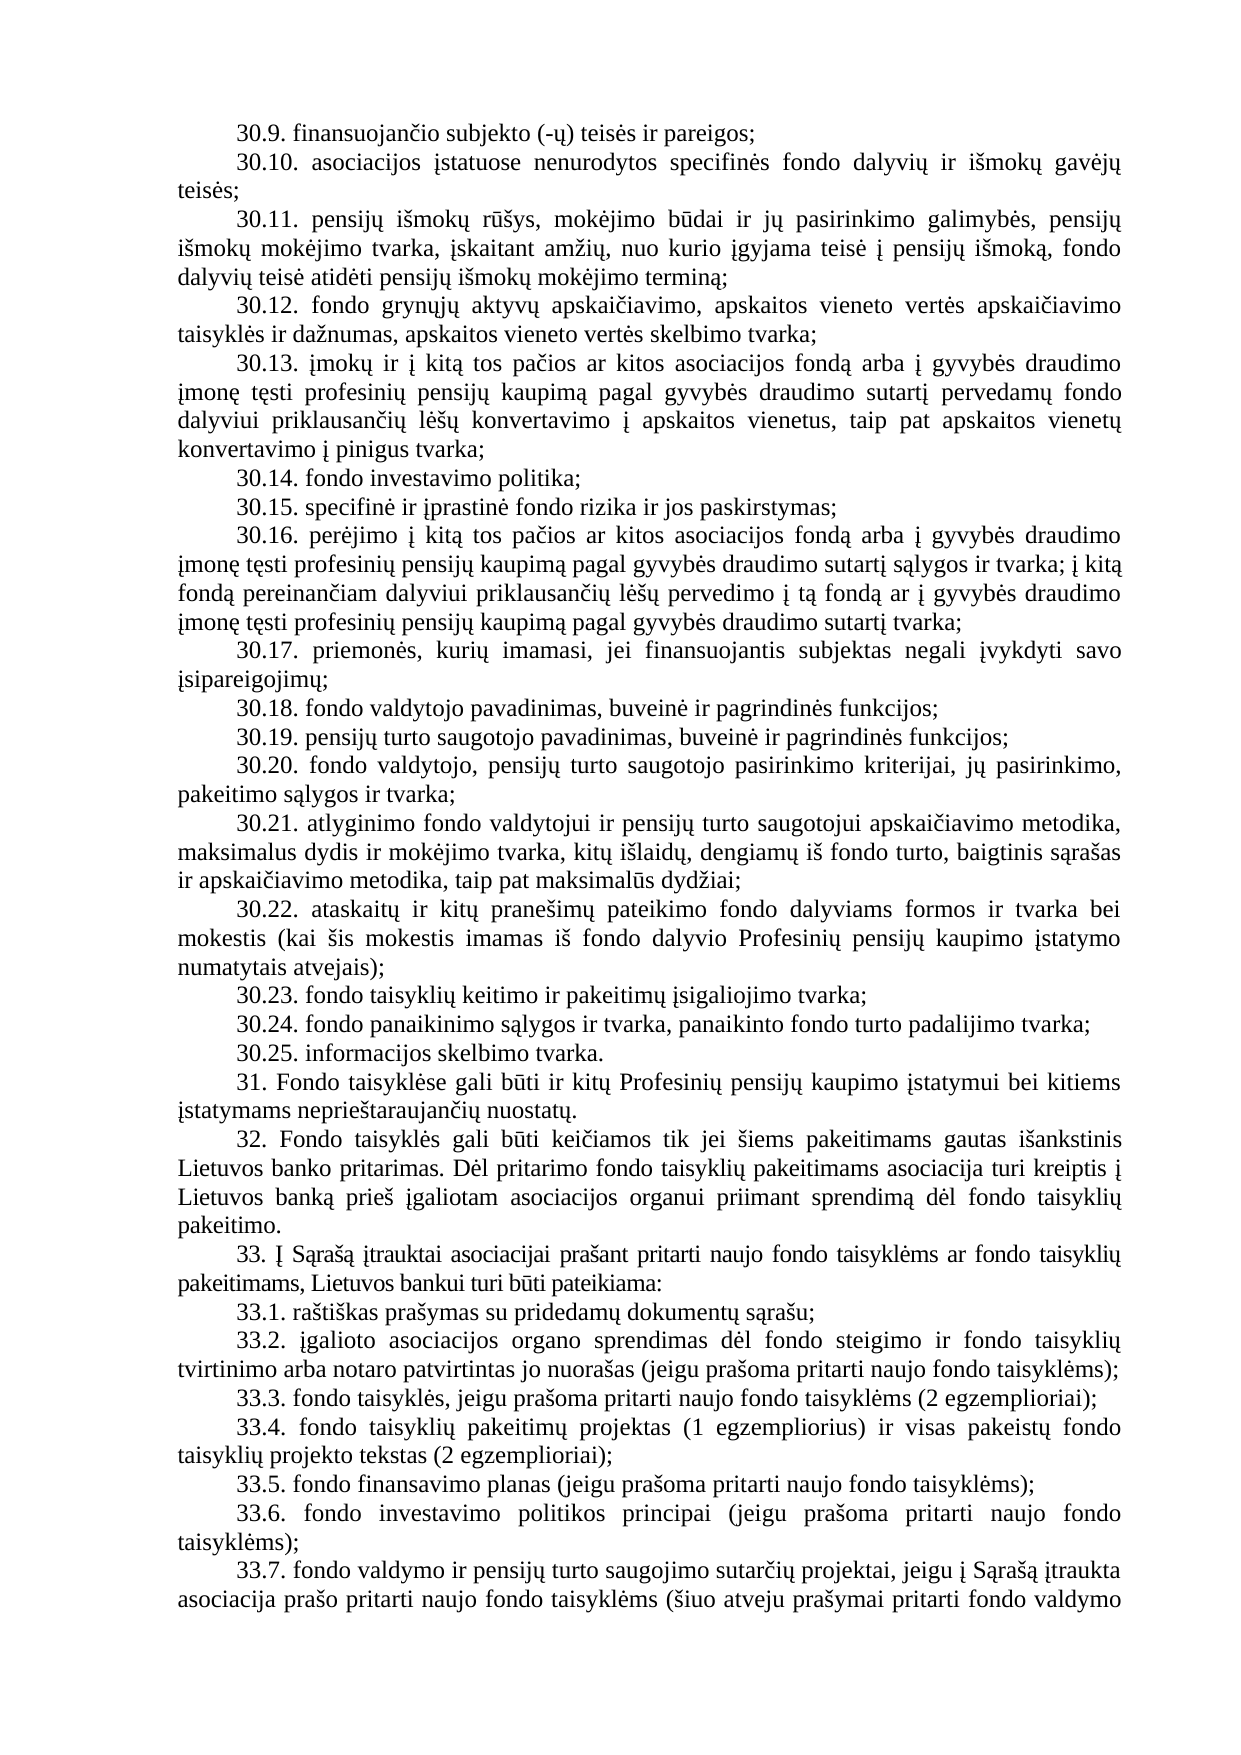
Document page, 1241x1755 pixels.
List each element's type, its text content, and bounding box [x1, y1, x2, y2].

text 33.5. fondo finansavimo planas (jeigu prašoma pritarti naujo fondo taisyklėms); [177, 1469, 1122, 1498]
text 30.18. fondo valdytojo pavadinimas, buveinė ir pagrindinės funkcijos; [177, 693, 1122, 722]
text 33.6. fondo investavimo politikos principai (jeigu prašoma pritarti naujo fondo taisyklėms); [177, 1498, 1122, 1556]
text 30.12. fondo grynųjų aktyvų apskaičiavimo, apskaitos vieneto vertės apskaičiavimo taisyklės ir dažnumas, apskaitos vieneto vertės skelbimo tvarka; [177, 291, 1122, 348]
text 32. Fondo taisyklės gali būti keičiamos tik jei šiems pakeitimams gautas išankstinis Lietuvos banko pritarimas. Dėl pritarimo fondo taisyklių pakeitimams asociacija turi kreiptis į Lietuvos banką prieš įgaliotam asociacijos organui priimant sprendimą dėl fondo taisyklių pakeitimo. [177, 1124, 1122, 1239]
text 30.22. ataskaitų ir kitų pranešimų pateikimo fondo dalyviams formos ir tvarka bei mokestis (kai šis mokestis imamas iš fondo dalyvio Profesinių pensijų kaupimo įstatymo numatytais atvejais); [177, 894, 1122, 981]
text 30.15. specifinė ir įprastinė fondo rizika ir jos paskirstymas; [177, 492, 1122, 521]
text 33.1. raštiškas prašymas su pridedamų dokumentų sąrašu; [177, 1297, 1122, 1326]
text 30.23. fondo taisyklių keitimo ir pakeitimų įsigaliojimo tvarka; [177, 981, 1122, 1009]
text 30.10. asociacijos įstatuose nenurodytos specifinės fondo dalyvių ir išmokų gavėjų teisės; [177, 147, 1122, 204]
text 30.16. perėjimo į kitą tos pačios ar kitos asociacijos fondą arba į gyvybės draudimo įmonę tęsti profesinių pensijų kaupimą pagal gyvybės draudimo sutartį sąlygos ir tvarka; į kitą fondą pereinančiam dalyviui priklausančių lėšų pervedimo į tą fondą ar į gyvybės draudimo įmonę tęsti profesinių pensijų kaupimą pagal gyvybės draudimo sutartį tvarka; [177, 521, 1122, 636]
text 30.19. pensijų turto saugotojo pavadinimas, buveinė ir pagrindinės funkcijos; [177, 722, 1122, 751]
text 30.11. pensijų išmokų rūšys, mokėjimo būdai ir jų pasirinkimo galimybės, pensijų išmokų mokėjimo tvarka, įskaitant amžių, nuo kurio įgyjama teisė į pensijų išmoką, fondo dalyvių teisė atidėti pensijų išmokų mokėjimo terminą; [177, 204, 1122, 291]
text 33.2. įgalioto asociacijos organo sprendimas dėl fondo steigimo ir fondo taisyklių tvirtinimo arba notaro patvirtintas jo nuorašas (jeigu prašoma pritarti naujo fondo taisyklėms); [177, 1326, 1122, 1383]
text 30.13. įmokų ir į kitą tos pačios ar kitos asociacijos fondą arba į gyvybės draudimo įmonę tęsti profesinių pensijų kaupimą pagal gyvybės draudimo sutartį pervedamų fondo dalyviui priklausančių lėšų konvertavimo į apskaitos vienetus, taip pat apskaitos vienetų konvertavimo į pinigus tvarka; [177, 348, 1122, 463]
text 33. Į Sąrašą įtrauktai asociacijai prašant pritarti naujo fondo taisyklėms ar fondo taisyklių pakeitimams, Lietuvos bankui turi būti pateikiama: [177, 1239, 1122, 1297]
text 30.17. priemonės, kurių imamasi, jei finansuojantis subjektas negali įvykdyti savo įsipareigojimų; [177, 636, 1122, 693]
text 33.4. fondo taisyklių pakeitimų projektas (1 egzempliorius) ir visas pakeistų fondo taisyklių projekto tekstas (2 egzemplioriai); [177, 1412, 1122, 1469]
text 33.3. fondo taisyklės, jeigu prašoma pritarti naujo fondo taisyklėms (2 egzemplioriai); [177, 1383, 1122, 1412]
text 30.9. finansuojančio subjekto (-ų) teisės ir pareigos; [177, 118, 1122, 147]
text 30.25. informacijos skelbimo tvarka. [177, 1038, 1122, 1067]
text 30.21. atlyginimo fondo valdytojui ir pensijų turto saugotojui apskaičiavimo metodika, maksimalus dydis ir mokėjimo tvarka, kitų išlaidų, dengiamų iš fondo turto, baigtinis sąrašas ir apskaičiavimo metodika, taip pat maksimalūs dydžiai; [177, 808, 1122, 894]
text 30.14. fondo investavimo politika; [177, 463, 1122, 492]
text 33.7. fondo valdymo ir pensijų turto saugojimo sutarčių projektai, jeigu į Sąrašą įtraukta asociacija prašo pritarti naujo fondo taisyklėms (šiuo atveju prašymai pritarti fondo valdymo [177, 1556, 1122, 1613]
text 30.24. fondo panaikinimo sąlygos ir tvarka, panaikinto fondo turto padalijimo tvarka; [177, 1009, 1122, 1038]
text 31. Fondo taisyklėse gali būti ir kitų Profesinių pensijų kaupimo įstatymui bei kitiems įstatymams neprieštaraujančių nuostatų. [177, 1067, 1122, 1124]
text 30.20. fondo valdytojo, pensijų turto saugotojo pasirinkimo kriterijai, jų pasirinkimo, pakeitimo sąlygos ir tvarka; [177, 751, 1122, 808]
